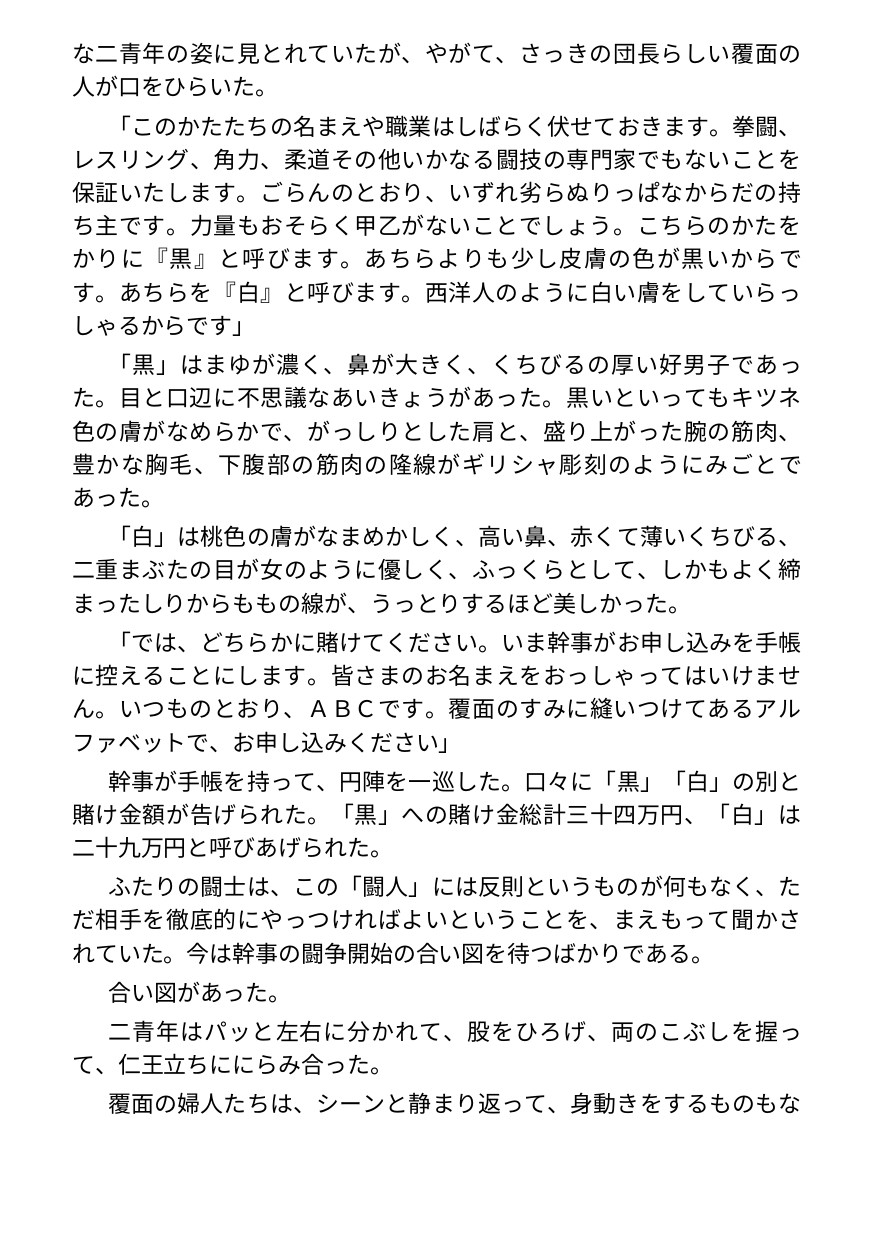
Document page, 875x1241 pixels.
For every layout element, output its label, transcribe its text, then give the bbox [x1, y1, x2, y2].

text 「このかたたちの名まえや職業はしばらく伏せておきます。拳闘、レスリング、角力、柔道その他いかなる闘技の専門家でもないことを保証いたします。ごらんのとおり、いずれ劣らぬりっぱなからだの持ち主です。力量もおそらく甲乙がないことでしょう。こちらのかたをかりに『黒』と呼びます。あちらよりも少し皮膚の色が黒いからです。あちらを『白』と呼びます。西洋人のように白い膚をしていらっしゃるからです」 [72, 108, 802, 341]
text 「白」は桃色の膚がなまめかしく、高い鼻、赤くて薄いくちびる、二重まぶたの目が女のように優しく、ふっくらとして、しかもよく締まったしりからももの線が、うっとりするほど美しかった。 [72, 519, 802, 619]
text 幹事が手帳を持って、円陣を一巡した。口々に「黒」「白」の別と賭け金額が告げられた。「黒」への賭け金総計三十四万円、「白」は二十九万円と呼びあげられた。 [72, 763, 802, 863]
text 「では、どちらかに賭けてください。いま幹事がお申し込みを手帳に控えることにします。皆さまのお名まえをおっしゃってはいけません。いつものとおり、ＡＢＣです。覆面のすみに縫いつけてあるアルファベットで、お申し込みください」 [72, 625, 802, 758]
text 覆面の婦人たちは、シーンと静まり返って、身動きをするものもな [72, 1086, 802, 1119]
text な二青年の姿に見とれていたが、やがて、さっきの団長らしい覆面の人が口をひらいた。 [72, 36, 802, 102]
text 二青年はパッと左右に分かれて、股をひろげ、両のこぶしを握って、仁王立ちににらみ合った。 [72, 1014, 802, 1080]
text 合い図があった。 [72, 975, 802, 1008]
text 「黒」はまゆが濃く、鼻が大きく、くちびるの厚い好男子であった。目と口辺に不思議なあいきょうがあった。黒いといってもキツネ色の膚がなめらかで、がっしりとした肩と、盛り上がった腕の筋肉、豊かな胸毛、下腹部の筋肉の隆線がギリシャ彫刻のようにみごとであった。 [72, 347, 802, 513]
text ふたりの闘士は、この「闘人」には反則というものが何もなく、ただ相手を徹底的にやっつければよいということを、まえもって聞かされていた。今は幹事の闘争開始の合い図を待つばかりである。 [72, 869, 802, 969]
